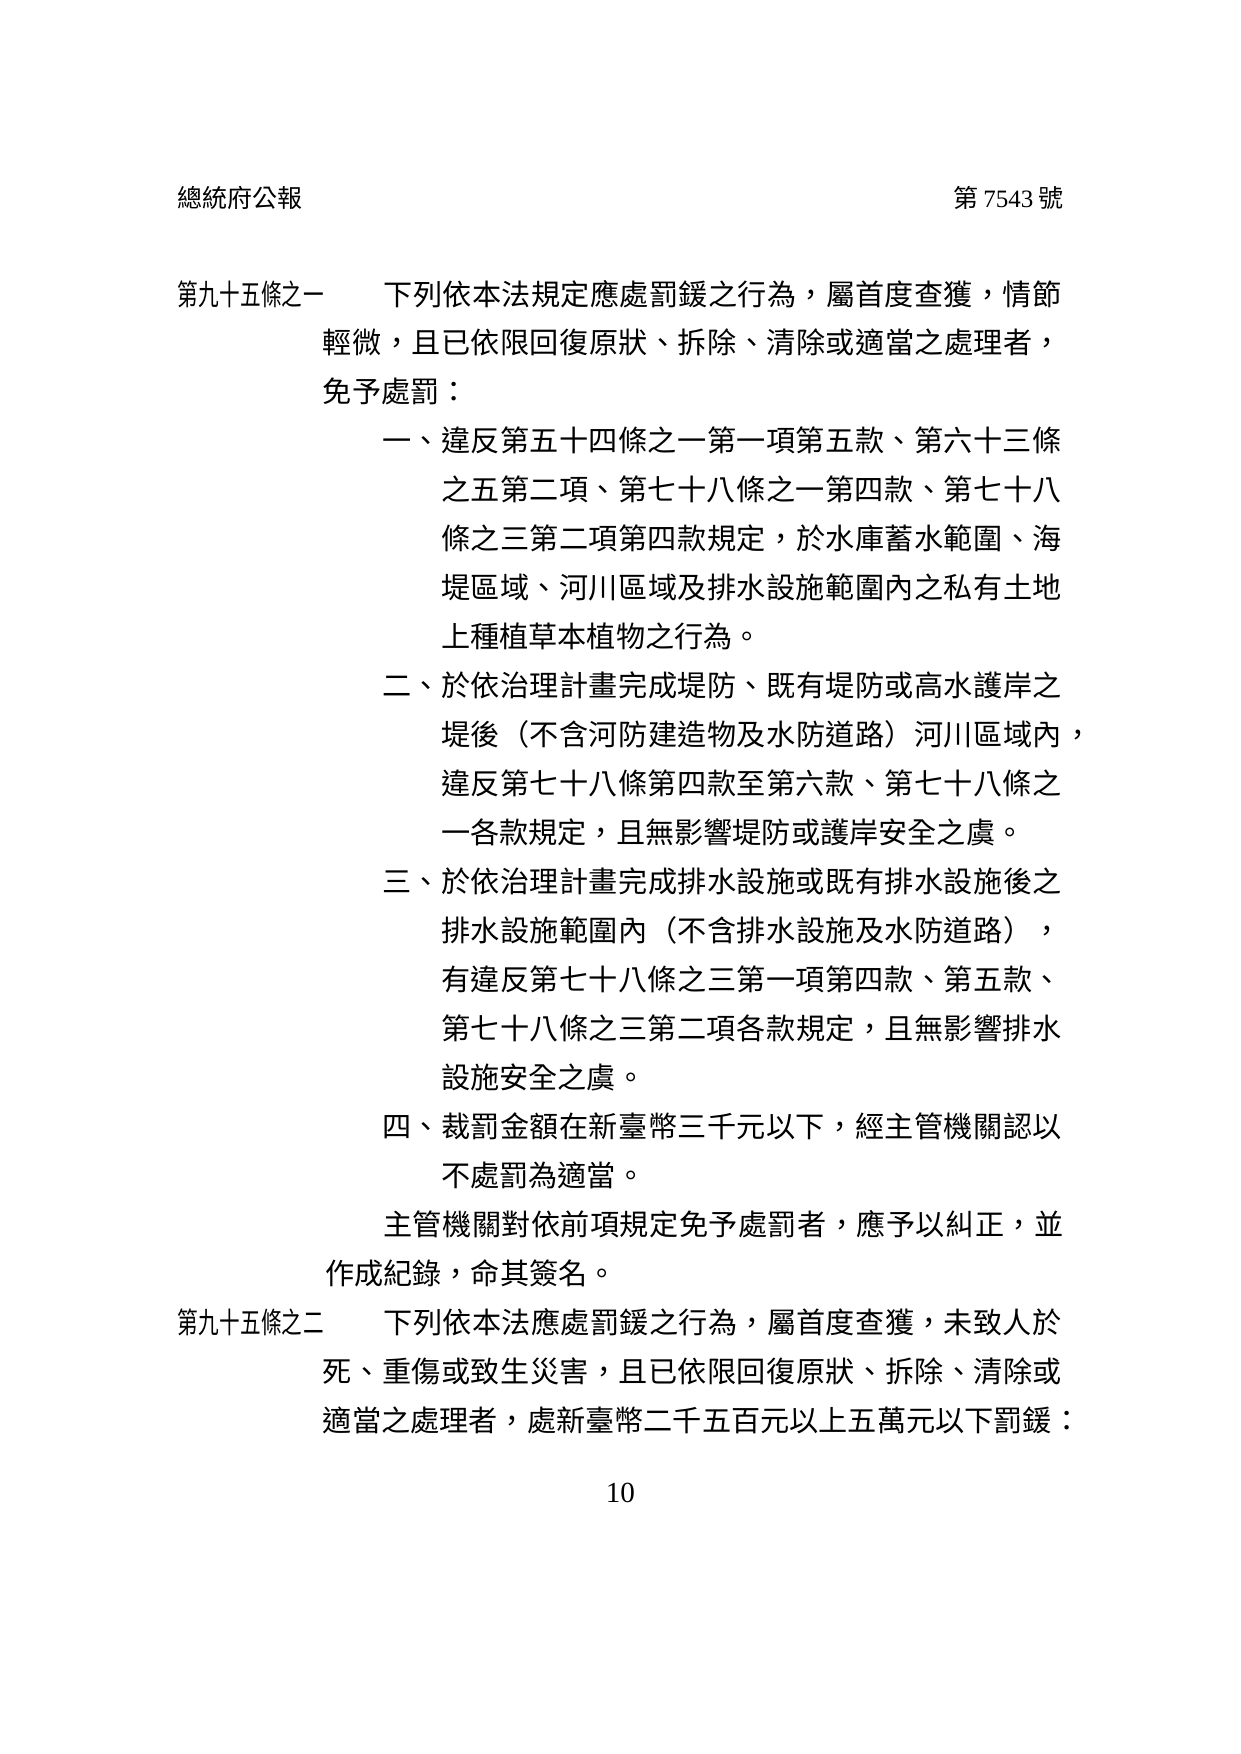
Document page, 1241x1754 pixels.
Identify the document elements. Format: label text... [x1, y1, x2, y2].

text 二、 於依治理計畫完成堤防、既有堤防或高水護岸之堤後（不含河防建造物及水防道路）河川區域內，違反第七十八條第四款至第六款、第七十八條之一各款規定，且無影響堤防或護岸安全之虞。 [382, 657, 1063, 853]
text 第九十五條之一 下列依本法規定應處罰鍰之行為，屬首度查獲，情節輕微，且已依限回復原狀、拆除、清除或適當之處理者，免予處罰： [177, 266, 1063, 413]
text 四、 裁罰金額在新臺幣三千元以下，經主管機關認以不處罰為適當。 [382, 1098, 1063, 1196]
text 一、 違反第五十四條之一第一項第五款、第六十三條之五第二項、第七十八條之一第四款、第七十八條之三第二項第四款規定，於水庫蓄水範圍、海堤區域、河川區域及排水設施範圍內之私有土地上種植草本植物之行為。 [382, 413, 1063, 657]
text 第九十五條之二 下列依本法應處罰鍰之行為，屬首度查獲，未致人於死、重傷或致生災害，且已依限回復原狀、拆除、清除或適當之處理者，處新臺幣二千五百元以上五萬元以下罰鍰： [177, 1294, 1063, 1441]
text 三、 於依治理計畫完成排水設施或既有排水設施後之排水設施範圍內（不含排水設施及水防道路），有違反第七十八條之三第一項第四款、第五款、第七十八條之三第二項各款規定，且無影響排水設施安全之虞。 [382, 853, 1063, 1098]
text 主管機關對依前項規定免予處罰者，應予以糾正，並作成紀錄，命其簽名。 [325, 1196, 1063, 1294]
